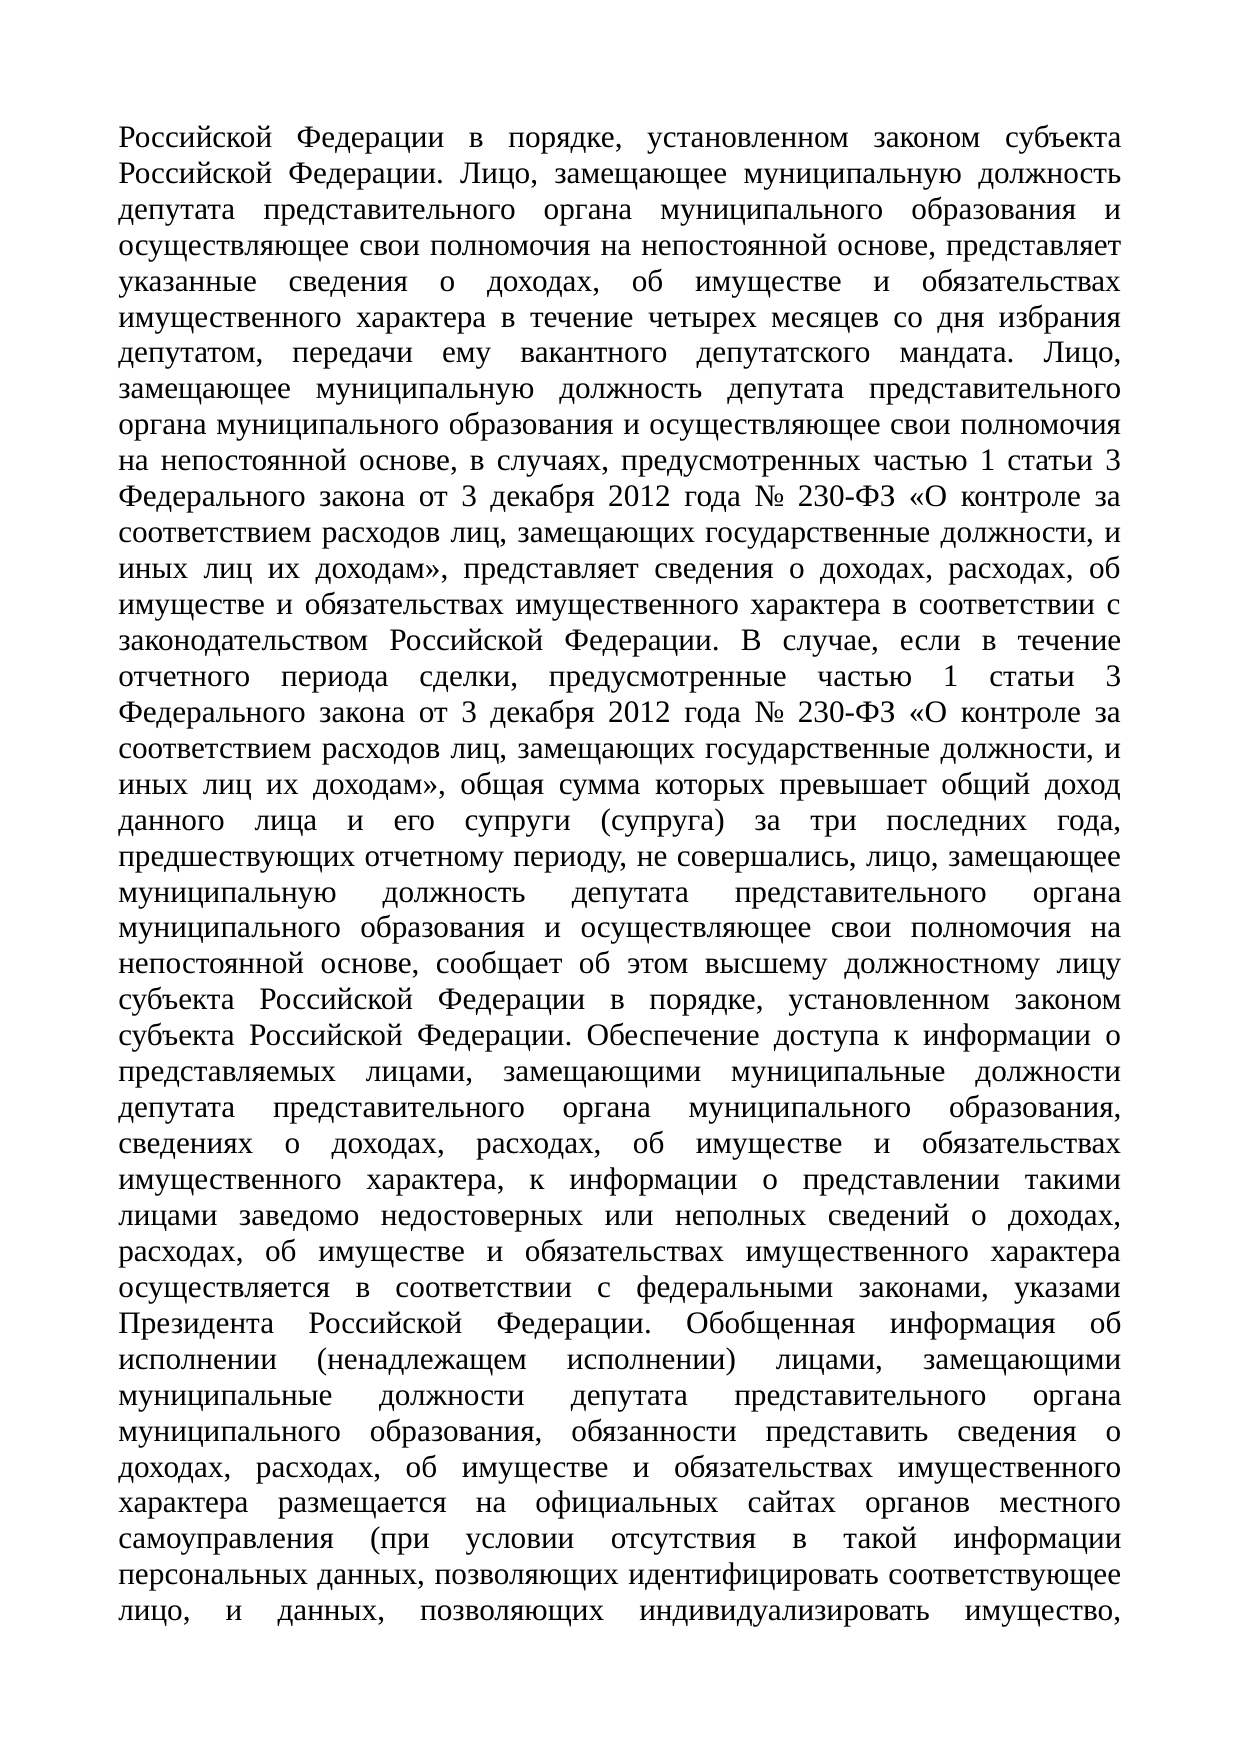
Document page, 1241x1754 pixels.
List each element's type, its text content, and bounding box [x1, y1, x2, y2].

text Российской Федерации в порядке, установленном законом субъекта Российской Федерации. Лицо, замещающее муниципальную должность депутата представительного органа муниципального образования и осуществляющее свои полномочия на непостоянной основе, представляет указанные сведения о доходах, об имуществе и обязательствах имущественного характера в течение четырех месяцев со дня избрания депутатом, передачи ему вакантного депутатского мандата. Лицо, замещающее муниципальную должность депутата представительного органа муниципального образования и осуществляющее свои полномочия на непостоянной основе, в случаях, предусмотренных частью 1 статьи 3 Федерального закона от 3 декабря 2012 года № 230-ФЗ «О контроле за соответствием расходов лиц, замещающих государственные должности, и иных лиц их доходам», представляет сведения о доходах, расходах, об имуществе и обязательствах имущественного характера в соответствии с законодательством Российской Федерации. В случае, если в течение отчетного периода сделки, предусмотренные частью 1 статьи 3 Федерального закона от 3 декабря 2012 года № 230-ФЗ «О контроле за соответствием расходов лиц, замещающих государственные должности, и иных лиц их доходам», общая сумма которых превышает общий доход данного лица и его супруги (супруга) за три последних года, предшествующих отчетному периоду, не совершались, лицо, замещающее муниципальную должность депутата представительного органа муниципального образования и осуществляющее свои полномочия на непостоянной основе, сообщает об этом высшему должностному лицу субъекта Российской Федерации в порядке, установленном законом субъекта Российской Федерации. Обеспечение доступа к информации о представляемых лицами, замещающими муниципальные должности депутата представительного органа муниципального образования, сведениях о доходах, расходах, об имуществе и обязательствах имущественного характера, к информации о представлении такими лицами заведомо недостоверных или неполных сведений о доходах, расходах, об имуществе и обязательствах имущественного характера осуществляется в соответствии с федеральными законами, указами Президента Российской Федерации. Обобщенная информация об исполнении (ненадлежащем исполнении) лицами, замещающими муниципальные должности депутата представительного органа муниципального образования, обязанности представить сведения о доходах, расходах, об имуществе и обязательствах имущественного характера размещается на официальных сайтах органов местного самоуправления (при условии отсутствия в такой информации персональных данных, позволяющих идентифицировать соответствующее лицо, и данных, позволяющих индивидуализировать имущество, [118, 118, 1122, 1627]
